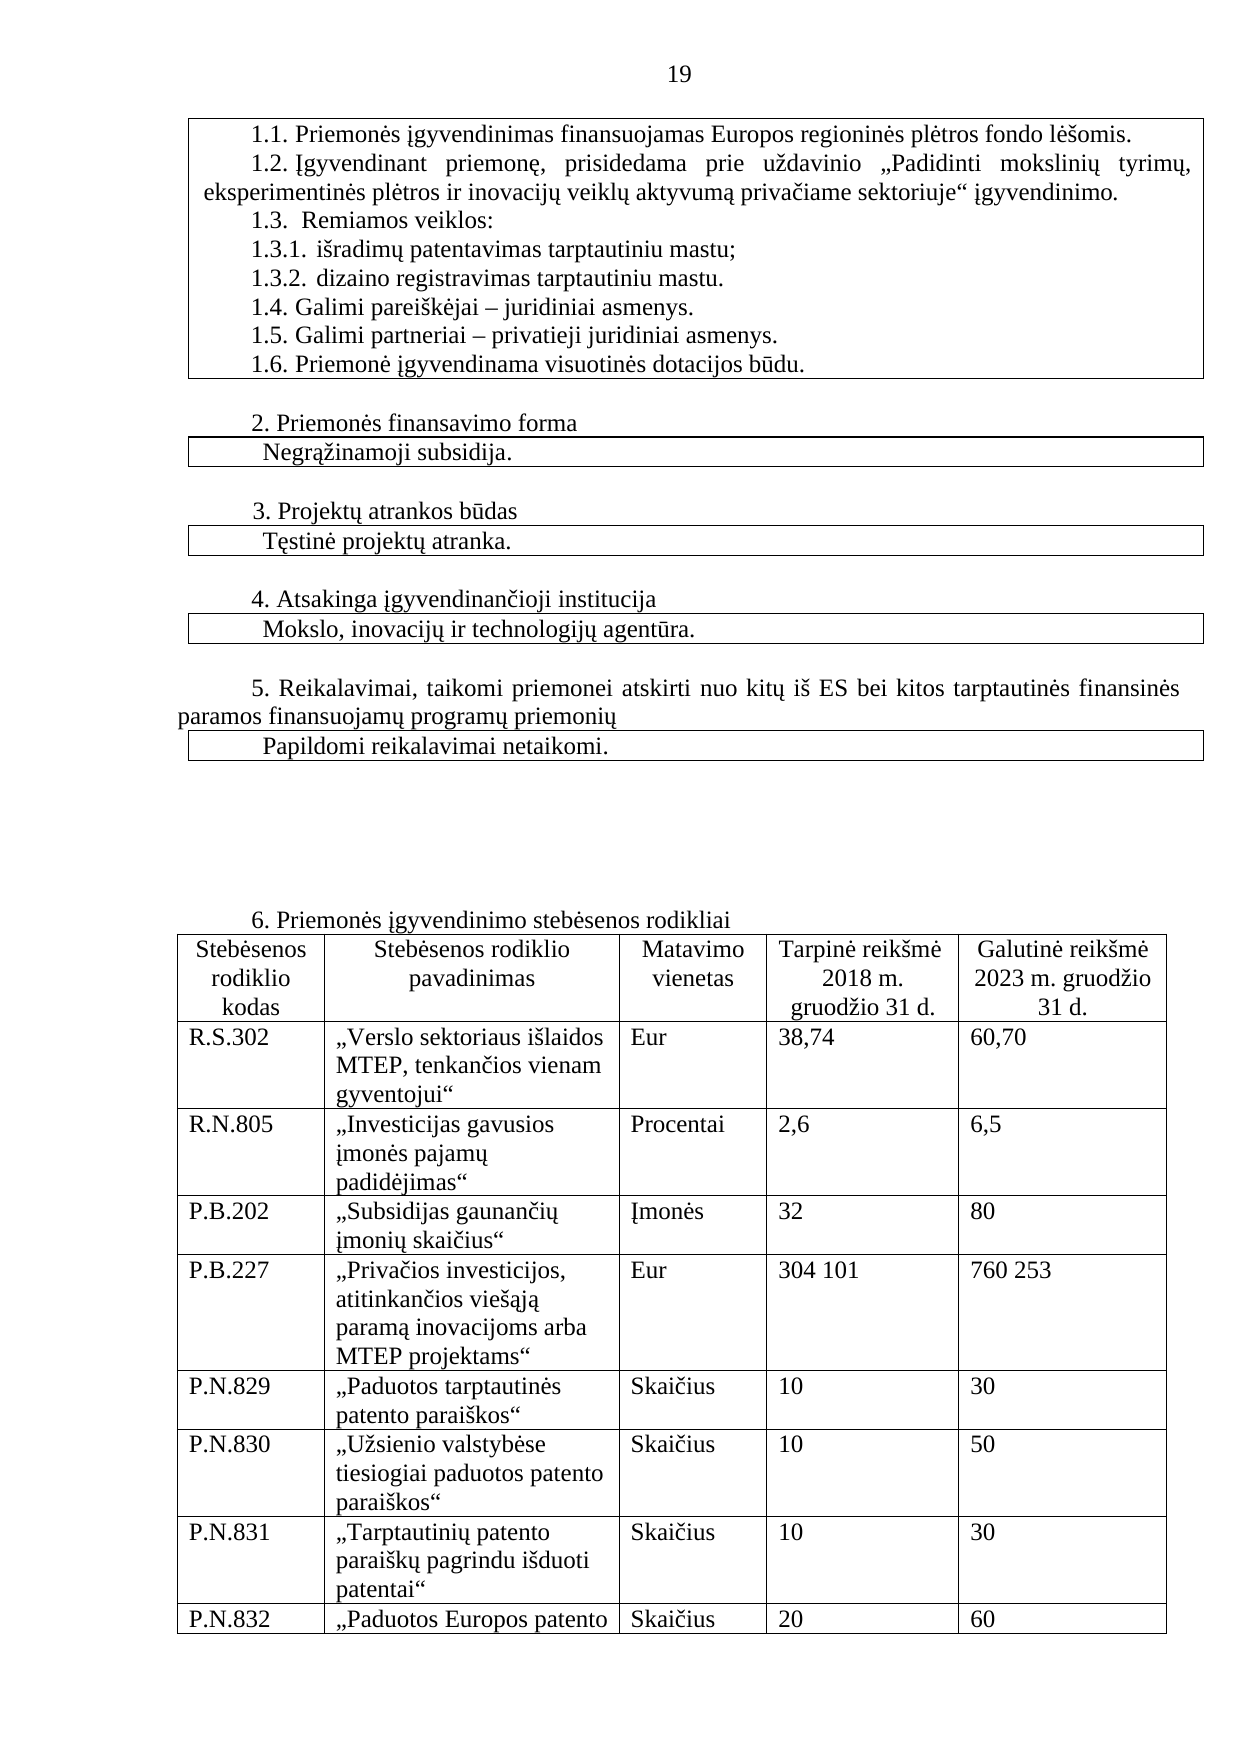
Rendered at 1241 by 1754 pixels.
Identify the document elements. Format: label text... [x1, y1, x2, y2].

table_header Tarpinė reikšmė 2018 m. gruodžio 31 d. [767, 935, 958, 1021]
table_cell P.B.227 [178, 1255, 324, 1370]
text 4. Atsakinga įgyvendinančioji institucija [177, 584, 1181, 613]
table_cell 1.4. Galimi pareiškėjai – juridiniai asmenys. 1.5. Galimi partneriai – privatieji juridiniai asmenys. [189, 292, 1203, 349]
table_cell R.S.302 [178, 1022, 324, 1108]
table_cell „Paduotos tarptautinės patento paraiškos“ [325, 1371, 619, 1428]
table_header Matavimo vienetas [620, 935, 766, 1021]
table_cell „Subsidijas gaunančių įmonių skaičius“ [325, 1196, 619, 1254]
table_header Negrąžinamoji subsidija. [189, 438, 1203, 466]
table_cell 38,74 [767, 1022, 958, 1108]
table_cell 50 [959, 1430, 1166, 1516]
table_cell P.N.830 [178, 1430, 324, 1516]
table_cell Skaičius [620, 1430, 766, 1516]
table_header Papildomi reikalavimai netaikomi. [189, 731, 1203, 760]
table_cell Procentai [620, 1109, 766, 1195]
table_header Galutinė reikšmė 2023 m. gruodžio 31 d. [959, 935, 1166, 1021]
table_cell „Investicijas gavusios įmonės pajamų padidėjimas“ [325, 1109, 619, 1195]
table_cell 20 [767, 1604, 958, 1633]
table_cell 10 [767, 1430, 958, 1516]
table_header Tęstinė projektų atranka. [189, 526, 1203, 554]
table_cell 1.3. Remiamos veiklos: 1.3.1. išradimų patentavimas tarptautiniu mastu; 1.3.2. dizaino registravimas tarptautiniu mastu. [189, 205, 1203, 292]
table_cell 304 101 [767, 1255, 958, 1370]
table_cell 10 [767, 1517, 958, 1603]
table_cell „Tarptautinių patento paraiškų pagrindu išduoti patentai“ [325, 1517, 619, 1603]
table_cell Eur [620, 1022, 766, 1108]
table_cell Skaičius [620, 1604, 766, 1633]
table_cell 760 253 [959, 1255, 1166, 1370]
table_header 1.1. Priemonės įgyvendinimas finansuojamas Europos regioninės plėtros fondo lėšomis. [189, 119, 1203, 148]
table_header Stebėsenos rodiklio kodas [178, 935, 324, 1021]
table_cell 32 [767, 1196, 958, 1254]
text 2. Priemonės finansavimo forma [251, 408, 1181, 436]
table_cell P.N.832 [178, 1604, 324, 1633]
text 3. Projektų atrankos būdas [252, 496, 1181, 525]
table_cell „Privačios investicijos, atitinkančios viešąją paramą inovacijoms arba MTEP projektams“ [325, 1255, 619, 1370]
table_cell 1.6. Priemonė įgyvendinama visuotinės dotacijos būdu. [189, 349, 1203, 378]
table_cell 80 [959, 1196, 1166, 1254]
table_cell Skaičius [620, 1371, 766, 1428]
table_cell P.B.202 [178, 1196, 324, 1254]
table_cell Įmonės [620, 1196, 766, 1254]
table_cell „Paduotos Europos patento [325, 1604, 619, 1633]
table_cell 10 [767, 1371, 958, 1428]
text 5. Reikalavimai, taikomi priemonei atskirti nuo kitų iš ES bei kitos tarptautinės finansinės paramos finansuojamų programų priemonių [177, 673, 1181, 730]
table_cell P.N.829 [178, 1371, 324, 1428]
table_cell R.N.805 [178, 1109, 324, 1195]
table_cell Eur [620, 1255, 766, 1370]
table_cell 60 [959, 1604, 1166, 1633]
table_cell 30 [959, 1517, 1166, 1603]
table_cell 2,6 [767, 1109, 958, 1195]
table_header Stebėsenos rodiklio pavadinimas [325, 935, 619, 1021]
table_cell 6,5 [959, 1109, 1166, 1195]
table_cell P.N.831 [178, 1517, 324, 1603]
table_header Mokslo, inovacijų ir technologijų agentūra. [189, 614, 1203, 643]
table_cell 60,70 [959, 1022, 1166, 1108]
table_cell „Užsienio valstybėse tiesiogiai paduotos patento paraiškos“ [325, 1430, 619, 1516]
table_cell „Verslo sektoriaus išlaidos MTEP, tenkančios vienam gyventojui“ [325, 1022, 619, 1108]
table_cell 30 [959, 1371, 1166, 1428]
table_cell 1.2. Įgyvendinant priemonę, prisidedama prie uždavinio „Padidinti mokslinių tyrimų, eksperimentinės plėtros ir inovacijų veiklų aktyvumą privačiame sektoriuje“ įgyvendinimo. [189, 148, 1203, 205]
text 6. Priemonės įgyvendinimo stebėsenos rodikliai [177, 905, 1181, 933]
table_cell Skaičius [620, 1517, 766, 1603]
